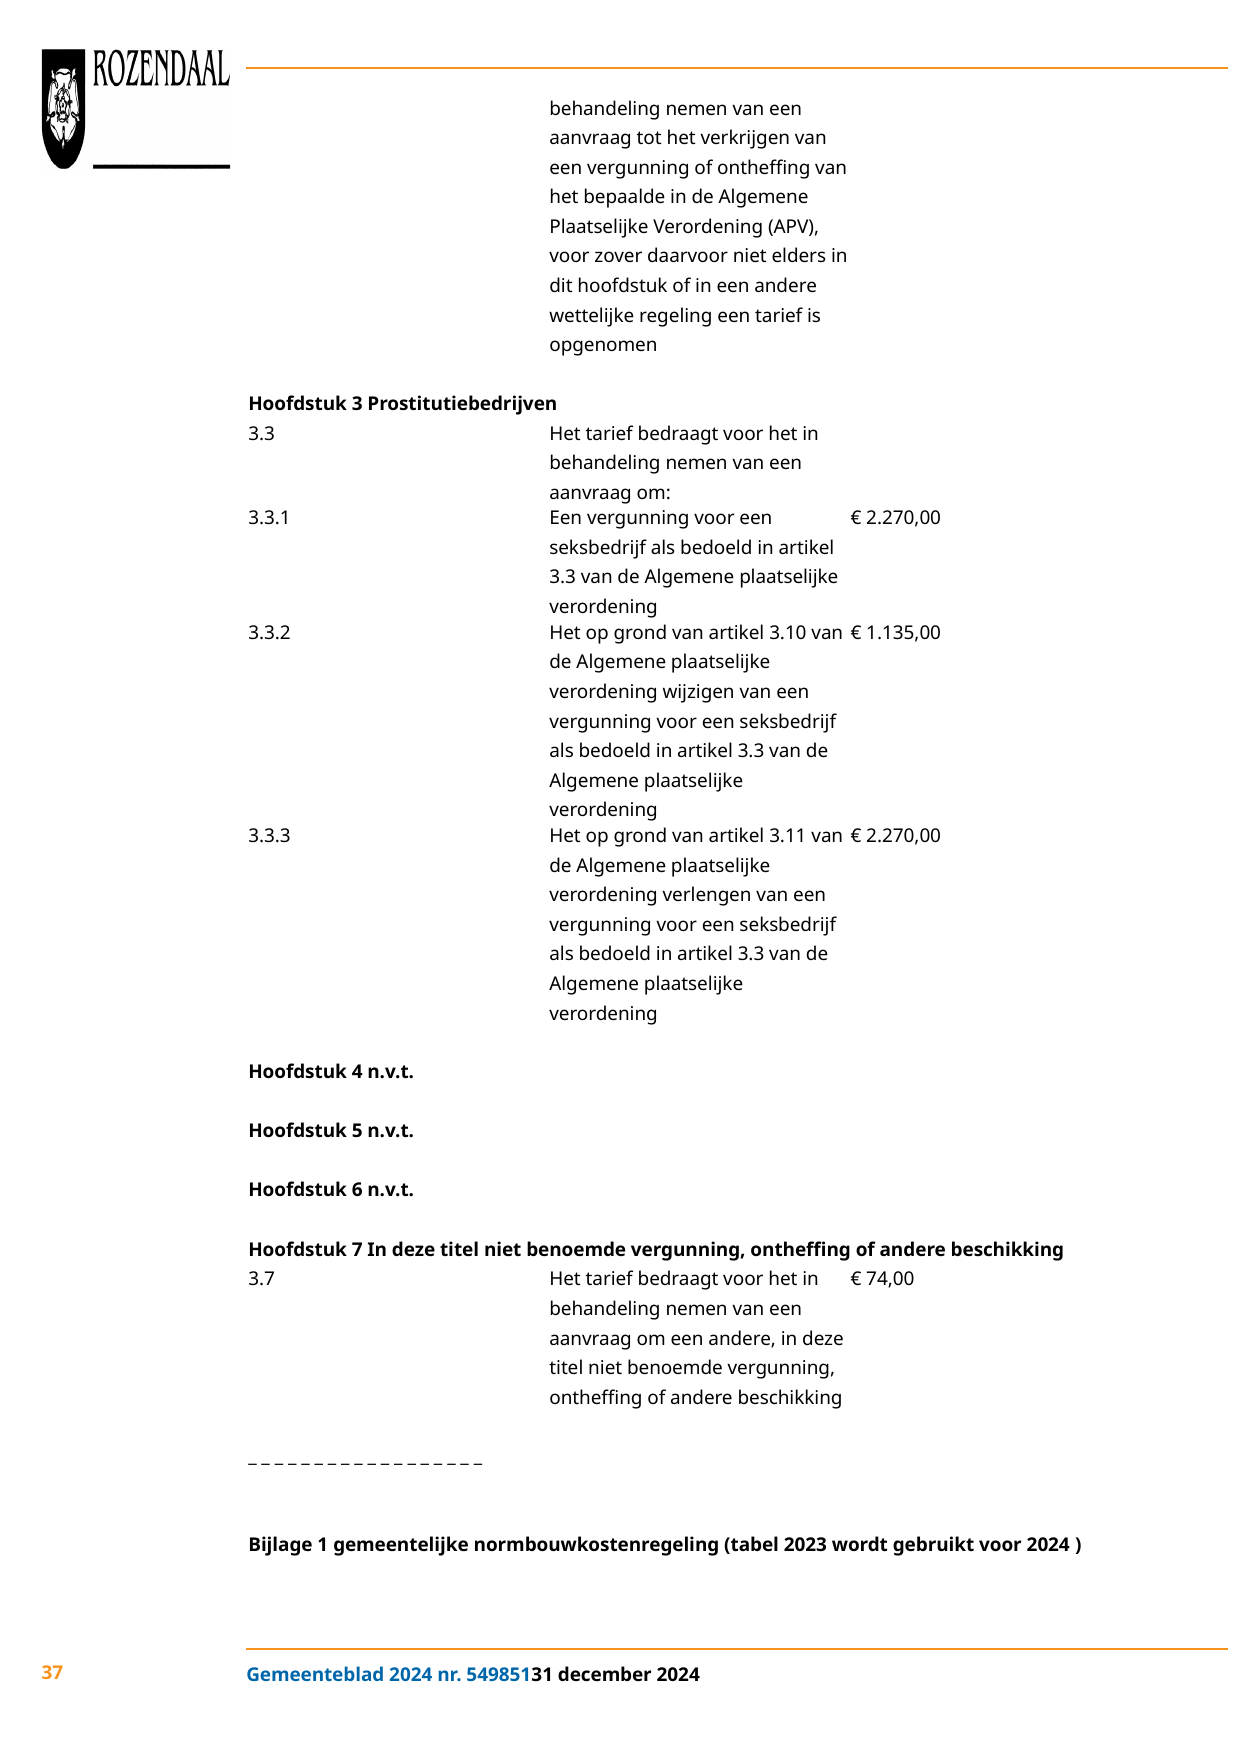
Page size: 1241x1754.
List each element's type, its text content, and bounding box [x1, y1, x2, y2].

table_header Het tarief bedraagt voor het in behandeling nemen van een aanvraag om: [549, 420, 850, 504]
picture [41, 47, 231, 172]
table_cell 3.3.3 [248, 822, 549, 1026]
text Hoofdstuk 6 n.v.t. [248, 1177, 1152, 1202]
text _ _ _ _ _ _ _ _ _ _ _ _ _ _ _ _ _ _ [248, 1442, 1152, 1468]
table_cell [248, 95, 549, 357]
table_cell Het op grond van artikel 3.10 van de Algemene plaatselijke verordening wijzigen van een vergunning voor een seksbedrijf als bedoeld in artikel 3.3 van de Algemene plaatselijke verordening [549, 619, 850, 822]
table_header Het tarief bedraagt voor het in behandeling nemen van een aanvraag om een andere, in deze titel niet benoemde vergunning, ontheffing of andere beschikking [549, 1266, 850, 1409]
table_cell € 2.270,00 [850, 822, 1152, 1026]
table_cell 3.3.2 [248, 619, 549, 822]
table_cell [850, 95, 1152, 357]
table_header [850, 420, 1152, 504]
table_cell 3.3.1 [248, 505, 549, 619]
table_header 3.7 [248, 1266, 549, 1409]
text Hoofdstuk 7 In deze titel niet benoemde vergunning, ontheffing of andere beschikking [248, 1236, 1152, 1262]
text Hoofdstuk 5 n.v.t. [248, 1117, 1152, 1143]
text Bijlage 1 gemeentelijke normbouwkostenregeling (tabel 2023 wordt gebruikt voor 2024 ) [248, 1531, 1152, 1557]
table_cell behandeling nemen van een aanvraag tot het verkrijgen van een vergunning of ontheffing van het bepaalde in de Algemene Plaatselijke Verordening (APV), voor zover daarvoor niet elders in dit hoofdstuk of in een andere wettelijke regeling een tarief is opgenomen [549, 95, 850, 357]
table_cell € 1.135,00 [850, 619, 1152, 822]
table_header 3.3 [248, 420, 549, 504]
table_cell € 2.270,00 [850, 505, 1152, 619]
table_header € 74,00 [850, 1266, 1152, 1409]
text Hoofdstuk 3 Prostitutiebedrijven [248, 390, 1152, 416]
table_cell Een vergunning voor een seksbedrijf als bedoeld in artikel 3.3 van de Algemene plaatselijke verordening [549, 505, 850, 619]
table_cell Het op grond van artikel 3.11 van de Algemene plaatselijke verordening verlengen van een vergunning voor een seksbedrijf als bedoeld in artikel 3.3 van de Algemene plaatselijke verordening [549, 822, 850, 1026]
text Hoofdstuk 4 n.v.t. [248, 1058, 1152, 1084]
